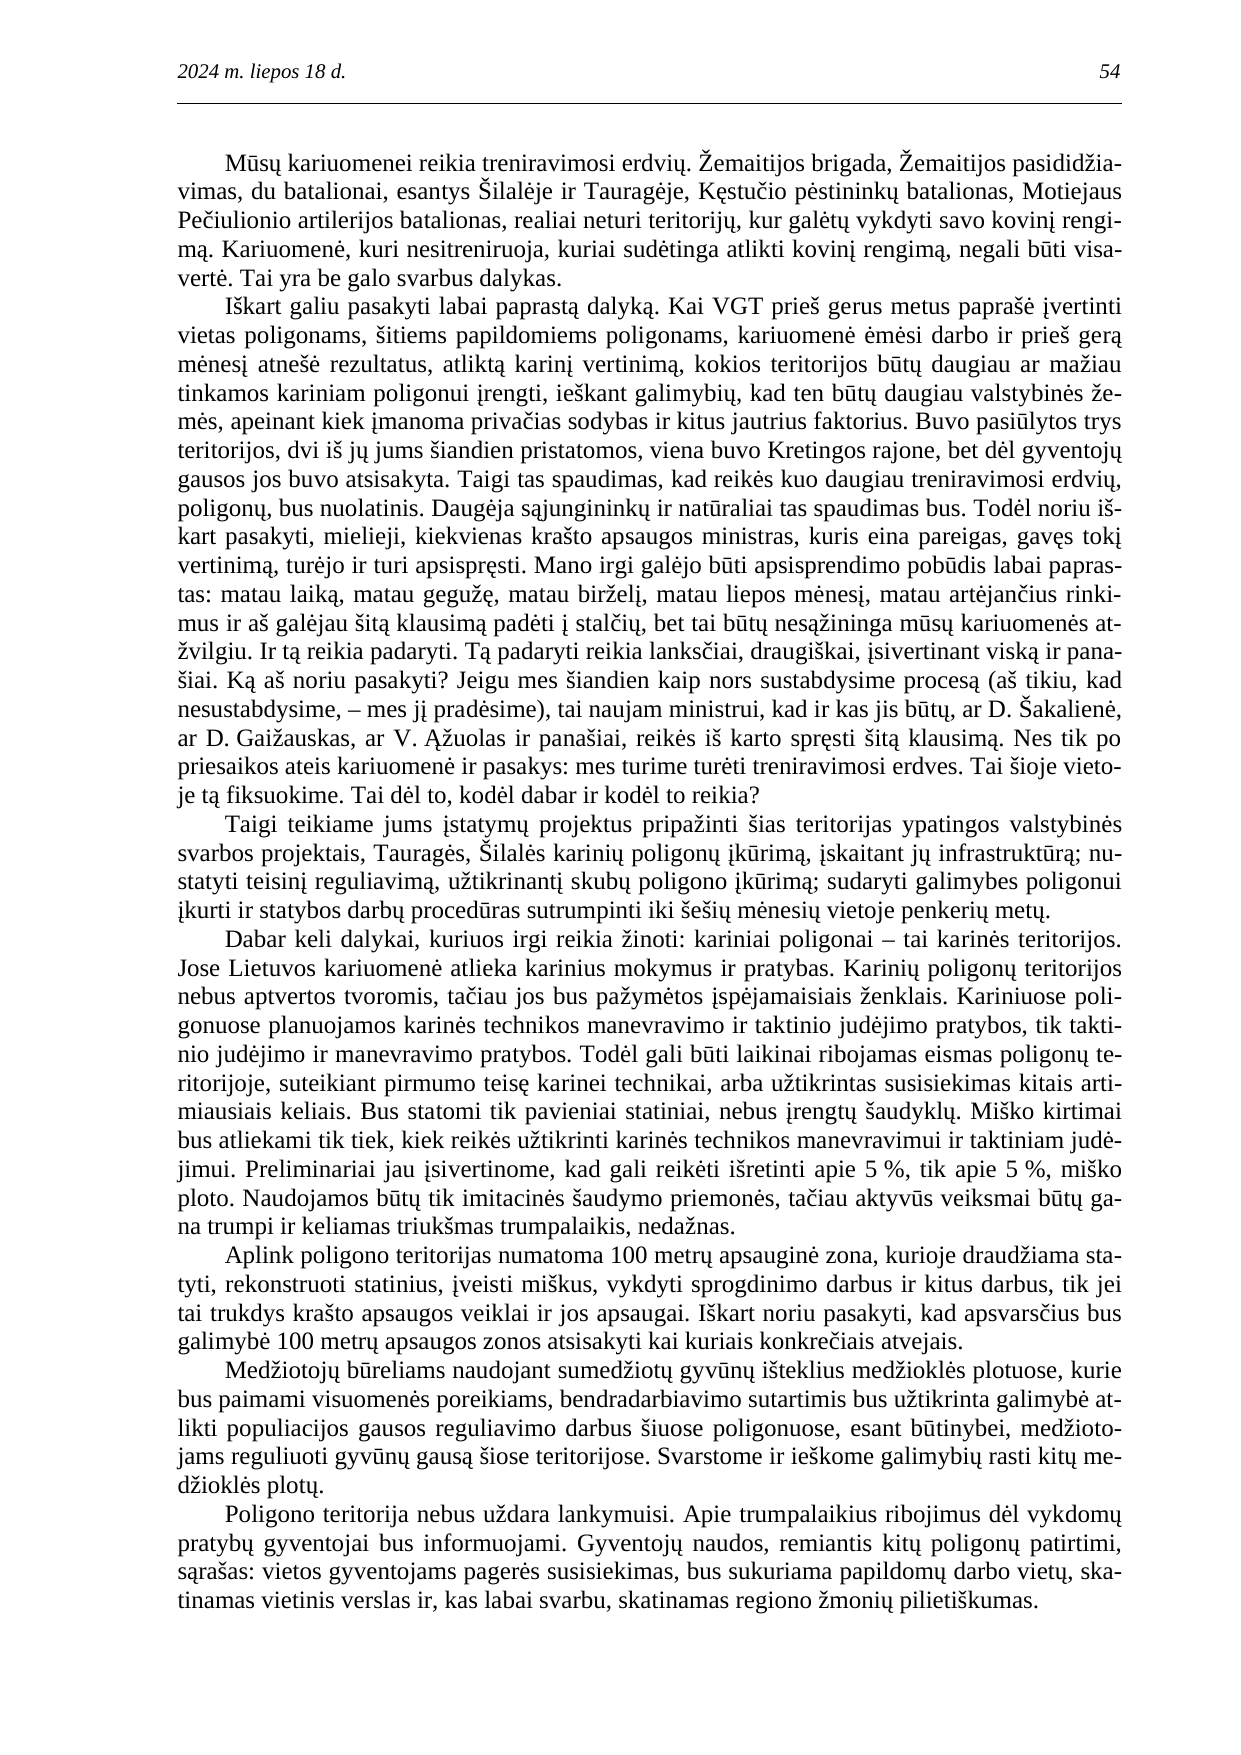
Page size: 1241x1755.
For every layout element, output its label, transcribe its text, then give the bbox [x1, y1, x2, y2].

text Mū­sų ka­riuo­me­nei rei­kia tre­ni­ra­vi­mo­si erd­vių. Že­mai­ti­jos bri­ga­da, Že­mai­ti­jos pa­si­di­džia­vi­mas, du ba­ta­lio­nai, esan­tys Ši­la­lė­je ir Tau­ra­gė­je, Kęs­tu­čio pės­ti­nin­kų ba­ta­lio­nas, Mo­tie­jaus Pe­čiu­lio­nio ar­ti­le­ri­jos ba­ta­lio­nas, re­a­liai ne­tu­ri te­ri­to­ri­jų, kur ga­lė­tų vyk­dy­ti sa­vo ko­vi­nį ren­gi­mą. Ka­riuo­me­nė, ku­ri ne­si­tre­ni­ruo­ja, ku­riai su­dė­tin­ga at­lik­ti ko­vi­nį ren­gi­mą, ne­ga­li bū­ti vi­sa­ver­tė. Tai yra be ga­lo svar­bus da­ly­kas. [177, 148, 1122, 291]
text Po­li­go­no te­ri­to­ri­ja ne­bus už­da­ra lan­ky­mui­si. Apie trum­pa­lai­kius ri­bo­ji­mus dėl vyk­do­mų pra­ty­bų gy­ven­to­jai bus in­for­muo­ja­mi. Gy­ven­to­jų nau­dos, re­mian­tis ki­tų po­li­go­nų pa­tir­ti­mi, są­ra­šas: vie­tos gy­ven­to­jams pa­ge­rės su­si­sie­ki­mas, bus su­ku­ria­ma pa­pil­do­mų dar­bo vie­tų, ska­ti­na­mas vie­ti­nis ver­slas ir, kas la­bai svar­bu, ska­ti­na­mas re­gio­no žmo­nių pi­lie­tiš­ku­mas. [177, 1499, 1122, 1614]
text Iš­kart ga­liu pa­sa­ky­ti la­bai pa­pras­tą da­ly­ką. Kai VGT prieš ge­rus me­tus pa­pra­šė įver­tin­ti vie­tas po­li­go­nams, ši­tiems pa­pil­do­miems po­li­go­nams, ka­riuo­me­nė ėmė­si dar­bo ir prieš ge­rą mė­ne­sį at­ne­šė re­zul­ta­tus, at­lik­tą ka­ri­nį ver­ti­ni­mą, ko­kios te­ri­to­ri­jos bū­tų dau­giau ar ma­žiau tin­ka­mos ka­ri­niam po­li­go­nui įreng­ti, ieš­kant ga­li­my­bių, kad ten bū­tų dau­giau vals­ty­bi­nės že­mės, apei­nant kiek įma­no­ma pri­va­čias so­dy­bas ir ki­tus jaut­rius fak­to­rius. Bu­vo pa­siū­ly­tos trys te­ri­to­ri­jos, dvi iš jų jums šian­dien pri­sta­to­mos, vie­na bu­vo Kre­tin­gos ra­jo­ne, bet dėl gy­ven­to­jų gau­sos jos bu­vo at­si­sa­ky­ta. Tai­gi tas spau­di­mas, kad rei­kės kuo dau­giau tre­ni­ra­vi­mo­si erd­vių, po­li­go­nų, bus nuo­la­ti­nis. Dau­gė­ja są­jun­gi­nin­kų ir na­tū­ra­liai tas spau­di­mas bus. To­dėl no­riu iš­kart pa­sa­ky­ti, mie­lie­ji, kiek­vie­nas kraš­to ap­sau­gos mi­nist­ras, ku­ris ei­na pa­rei­gas, ga­vęs to­kį ver­ti­ni­mą, tu­rė­jo ir tu­ri ap­si­spręs­ti. Ma­no ir­gi ga­lė­jo bū­ti ap­si­spren­di­mo po­bū­dis la­bai pa­pras­tas: ma­tau lai­ką, ma­tau ge­gu­žę, ma­tau bir­že­lį, ma­tau lie­pos mė­ne­sį, ma­tau ar­tė­jan­čius rin­ki­mus ir aš ga­lė­jau ši­tą klau­si­mą pa­dė­ti į stal­čių, bet tai bū­tų ne­są­ži­nin­ga mū­sų ka­riuo­me­nės at­žvil­giu. Ir tą rei­kia pa­da­ry­ti. Tą pa­da­ry­ti rei­kia lanks­čiai, drau­giš­kai, įsi­ver­ti­nant vis­ką ir pa­na­šiai. Ką aš no­riu pa­sa­ky­ti? Jei­gu mes šian­dien kaip nors su­stab­dy­si­me pro­ce­są (aš ti­kiu, kad ne­su­stab­dy­si­me, – mes jį pra­dė­si­me), tai nau­jam mi­nist­rui, kad ir kas jis bū­tų, ar D. Ša­ka­lie­nė, ar D. Gai­žaus­kas, ar V. Ąžuo­las ir pa­na­šiai, rei­kės iš kar­to spręs­ti ši­tą klau­si­mą. Nes tik po prie­sai­kos at­eis ka­riuo­me­nė ir pa­sa­kys: mes tu­ri­me tu­rė­ti tre­ni­ra­vi­mo­si erd­ves. Tai šio­je vie­to­je tą fik­suo­ki­me. Tai dėl to, ko­dėl da­bar ir ko­dėl to rei­kia? [177, 291, 1122, 809]
text Da­bar ke­li da­ly­kai, ku­riuos ir­gi rei­kia ži­no­ti: ka­ri­niai po­li­go­nai – tai ka­ri­nės te­ri­to­ri­jos. Jo­se Lie­tu­vos ka­riuo­me­nė at­lie­ka ka­ri­nius mo­ky­mus ir pra­ty­bas. Ka­ri­nių po­li­go­nų te­ri­to­ri­jos ne­bus ap­tver­tos tvo­ro­mis, ta­čiau jos bus pa­žy­mė­tos įspė­ja­mai­siais žen­klais. Ka­ri­niuo­se po­li­go­nuo­se pla­nuo­ja­mos ka­ri­nės tech­ni­kos ma­nev­ra­vi­mo ir tak­ti­nio ju­dė­ji­mo pra­ty­bos, tik tak­ti­nio ju­dė­ji­mo ir ma­nev­ra­vi­mo pra­ty­bos. To­dėl ga­li bū­ti lai­ki­nai ri­bo­ja­mas eis­mas po­li­go­nų te­ri­to­ri­jo­je, su­tei­kiant pir­mu­mo tei­sę ka­ri­nei tech­ni­kai, ar­ba už­tik­rin­tas su­si­sie­ki­mas ki­tais ar­ti­miau­siais ke­liais. Bus sta­to­mi tik pa­vie­niai sta­ti­niai, ne­bus įreng­tų šau­dyk­lų. Miš­ko kir­ti­mai bus at­lie­ka­mi tik tiek, kiek rei­kės už­tik­rin­ti ka­ri­nės tech­ni­kos ma­nev­ra­vi­mui ir tak­ti­niam ju­dė­ji­mui. Pre­li­mi­na­riai jau įsi­ver­ti­no­me, kad ga­li rei­kė­ti iš­re­tin­ti apie 5 %, tik apie 5 %, miš­ko plo­to. Nau­do­ja­mos bū­tų tik imi­ta­ci­nės šau­dy­mo prie­mo­nės, ta­čiau ak­ty­vūs veiks­mai bū­tų ga­na trum­pi ir ke­lia­mas triukš­mas trum­pa­lai­kis, ne­daž­nas. [177, 924, 1122, 1240]
text Tai­gi tei­kia­me jums įsta­ty­mų pro­jek­tus pri­pa­žin­ti šias te­ri­to­ri­jas ypa­tin­gos vals­ty­bi­nės svar­bos pro­jek­tais, Tau­ra­gės, Ši­la­lės ka­ri­nių po­li­go­nų įkū­ri­mą, įskai­tant jų in­fra­struk­tū­rą; nu­sta­ty­ti tei­si­nį re­gu­lia­vi­mą, už­tik­ri­nan­tį sku­bų po­li­go­no įkū­ri­mą; su­da­ry­ti ga­li­my­bes po­li­go­nui įkur­ti ir sta­ty­bos dar­bų pro­ce­dū­ras su­trum­pin­ti iki še­šių mė­ne­sių vie­to­je pen­ke­rių me­tų. [177, 809, 1122, 924]
text Ap­link po­li­go­no te­ri­to­ri­jas nu­ma­to­ma 100 met­rų ap­sau­gi­nė zo­na, ku­rio­je drau­džia­ma sta­ty­ti, re­konst­ruo­ti sta­ti­nius, įveis­ti miš­kus, vyk­dy­ti sprog­di­ni­mo dar­bus ir ki­tus dar­bus, tik jei tai truk­dys kraš­to ap­sau­gos veik­lai ir jos ap­sau­gai. Iš­kart no­riu pa­sa­ky­ti, kad ap­svars­čius bus ga­li­my­bė 100 met­rų ap­sau­gos zo­nos at­si­sa­ky­ti kai ku­riais kon­kre­čiais at­ve­jais. [177, 1240, 1122, 1355]
text Me­džio­to­jų bū­re­liams nau­do­jant su­me­džio­tų gy­vū­nų iš­tek­lius me­džiok­lės plo­tuo­se, ku­rie bus pa­ima­mi vi­suo­me­nės po­rei­kiams, ben­dra­dar­bia­vi­mo su­tar­ti­mis bus už­tik­rin­ta ga­li­my­bė at­lik­ti po­pu­lia­ci­jos gau­sos re­gu­lia­vi­mo dar­bus šiuo­se po­li­go­nuo­se, esant bū­ti­ny­bei, me­džio­to­jams re­gu­liuo­ti gy­vū­nų gau­są šio­se te­ri­to­ri­jo­se. Svars­to­me ir ieš­ko­me ga­li­my­bių ras­ti ki­tų me­džiok­lės plo­tų. [177, 1355, 1122, 1499]
